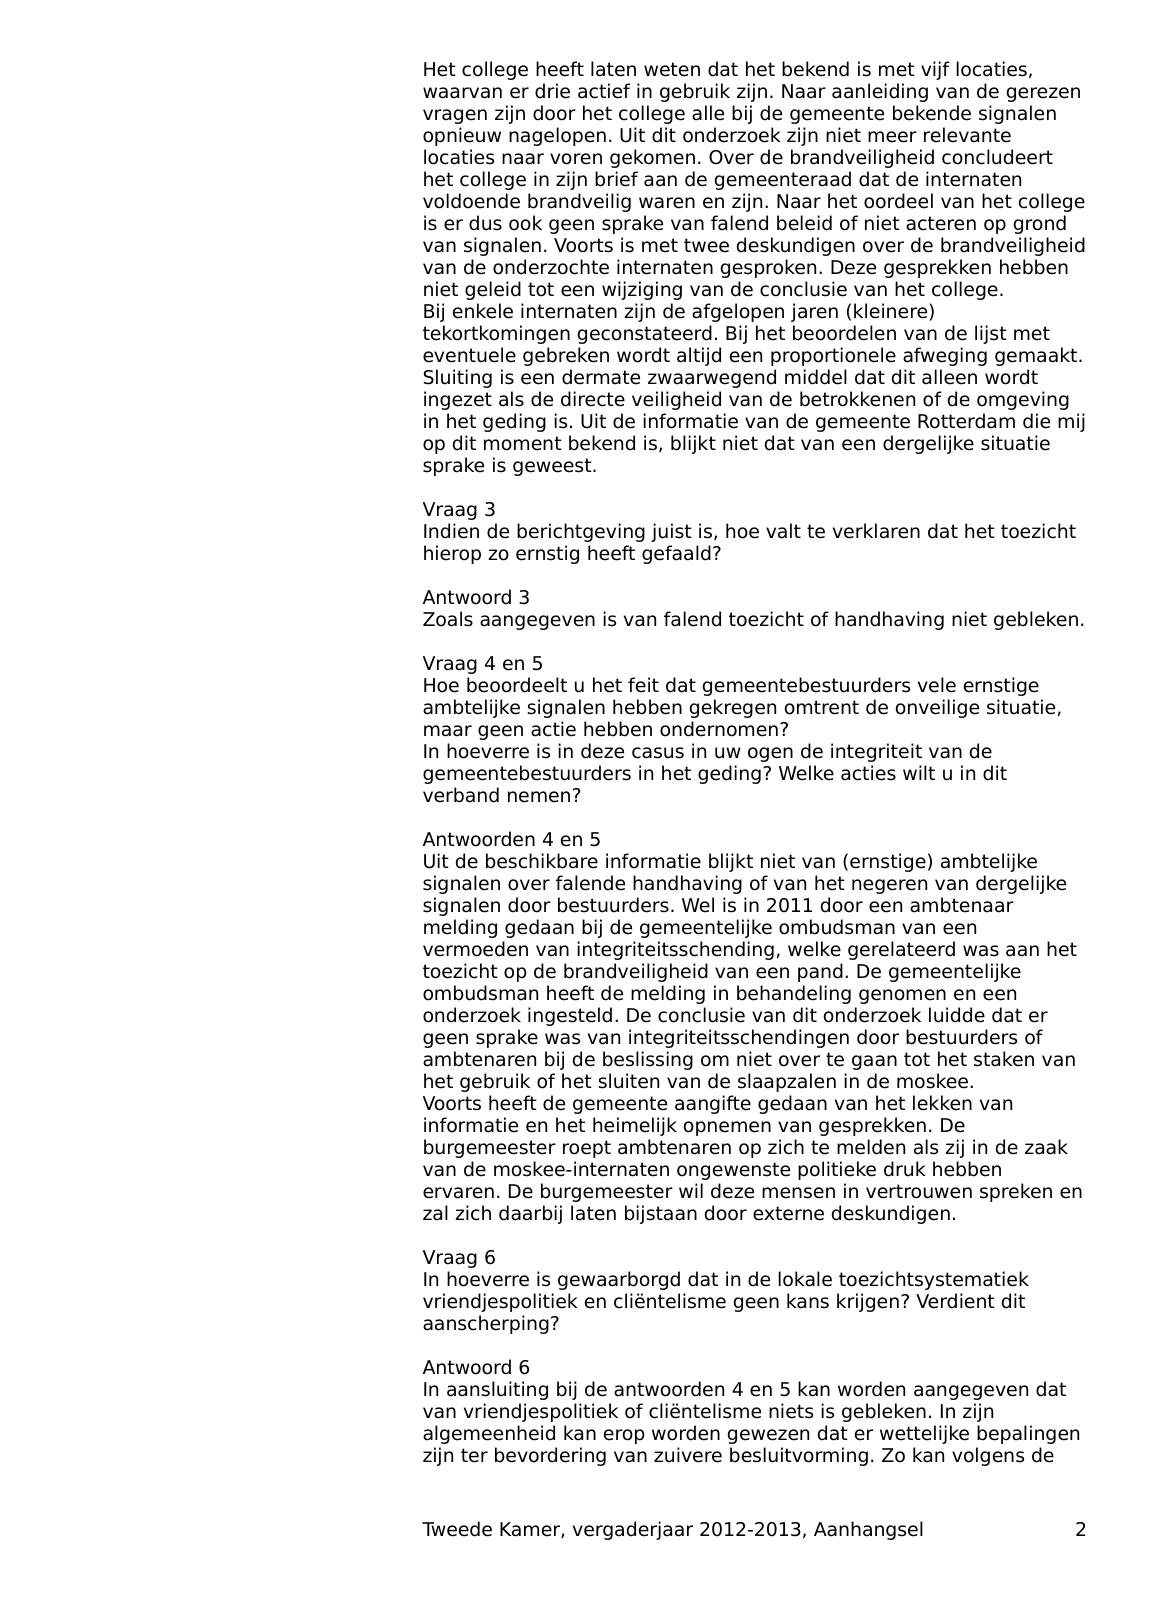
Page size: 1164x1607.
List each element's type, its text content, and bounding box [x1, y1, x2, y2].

text Hoe beoordeelt u het feit dat gemeentebestuurders vele ernstige ambtelijke signalen hebben gekregen omtrent de onveilige situatie, maar geen actie hebben ondernomen? [422, 675, 1087, 741]
text Het college heeft laten weten dat het bekend is met vijf locaties, waarvan er drie actief in gebruik zijn. Naar aanleiding van de gerezen vragen zijn door het college alle bij de gemeente bekende signalen opnieuw nagelopen. Uit dit onderzoek zijn niet meer relevante locaties naar voren gekomen. Over de brandveiligheid concludeert het college in zijn brief aan de gemeenteraad dat de internaten voldoende brandveilig waren en zijn. Naar het oordeel van het college is er dus ook geen sprake van falend beleid of niet acteren op grond van signalen. Voorts is met twee deskundigen over de brandveiligheid van de onderzochte internaten gesproken. Deze gesprekken hebben niet geleid tot een wijziging van de conclusie van het college. [422, 59, 1087, 301]
text Bij enkele internaten zijn de afgelopen jaren (kleinere) tekortkomingen geconstateerd. Bij het beoordelen van de lijst met eventuele gebreken wordt altijd een proportionele afweging gemaakt. Sluiting is een dermate zwaarwegend middel dat dit alleen wordt ingezet als de directe veiligheid van de betrokkenen of de omgeving in het geding is. Uit de informatie van de gemeente Rotterdam die mij op dit moment bekend is, blijkt niet dat van een dergelijke situatie sprake is geweest. [422, 301, 1087, 477]
text Voorts heeft de gemeente aangifte gedaan van het lekken van informatie en het heimelijk opnemen van gesprekken. De burgemeester roept ambtenaren op zich te melden als zij in de zaak van de moskee-internaten ongewenste politieke druk hebben ervaren. De burgemeester wil deze mensen in vertrouwen spreken en zal zich daarbij laten bijstaan door externe deskundigen. [422, 1093, 1087, 1225]
text Vraag 4 en 5 [422, 653, 1087, 675]
text Zoals aangegeven is van falend toezicht of handhaving niet gebleken. [422, 609, 1087, 631]
text Indien de berichtgeving juist is, hoe valt te verklaren dat het toezicht hierop zo ernstig heeft gefaald? [422, 521, 1087, 565]
text Antwoord 3 [422, 587, 1087, 609]
text Vraag 6 [422, 1247, 1087, 1269]
text In hoeverre is gewaarborgd dat in de lokale toezichtsystematiek vriendjespolitiek en cliëntelisme geen kans krijgen? Verdient dit aanscherping? [422, 1269, 1087, 1335]
text Antwoorden 4 en 5 [422, 829, 1087, 851]
text In aansluiting bij de antwoorden 4 en 5 kan worden aangegeven dat van vriendjespolitiek of cliëntelisme niets is gebleken. In zijn algemeenheid kan erop worden gewezen dat er wettelijke bepalingen zijn ter bevordering van zuivere besluitvorming. Zo kan volgens de [422, 1379, 1087, 1467]
text In hoeverre is in deze casus in uw ogen de integriteit van de gemeentebestuurders in het geding? Welke acties wilt u in dit verband nemen? [422, 741, 1087, 807]
text Uit de beschikbare informatie blijkt niet van (ernstige) ambtelijke signalen over falende handhaving of van het negeren van dergelijke signalen door bestuurders. Wel is in 2011 door een ambtenaar melding gedaan bij de gemeentelijke ombudsman van een vermoeden van integriteitsschending, welke gerelateerd was aan het toezicht op de brandveiligheid van een pand. De gemeentelijke ombudsman heeft de melding in behandeling genomen en een onderzoek ingesteld. De conclusie van dit onderzoek luidde dat er geen sprake was van integriteitsschendingen door bestuurders of ambtenaren bij de beslissing om niet over te gaan tot het staken van het gebruik of het sluiten van de slaapzalen in de moskee. [422, 851, 1087, 1093]
text Vraag 3 [422, 499, 1087, 521]
text Antwoord 6 [422, 1357, 1087, 1379]
